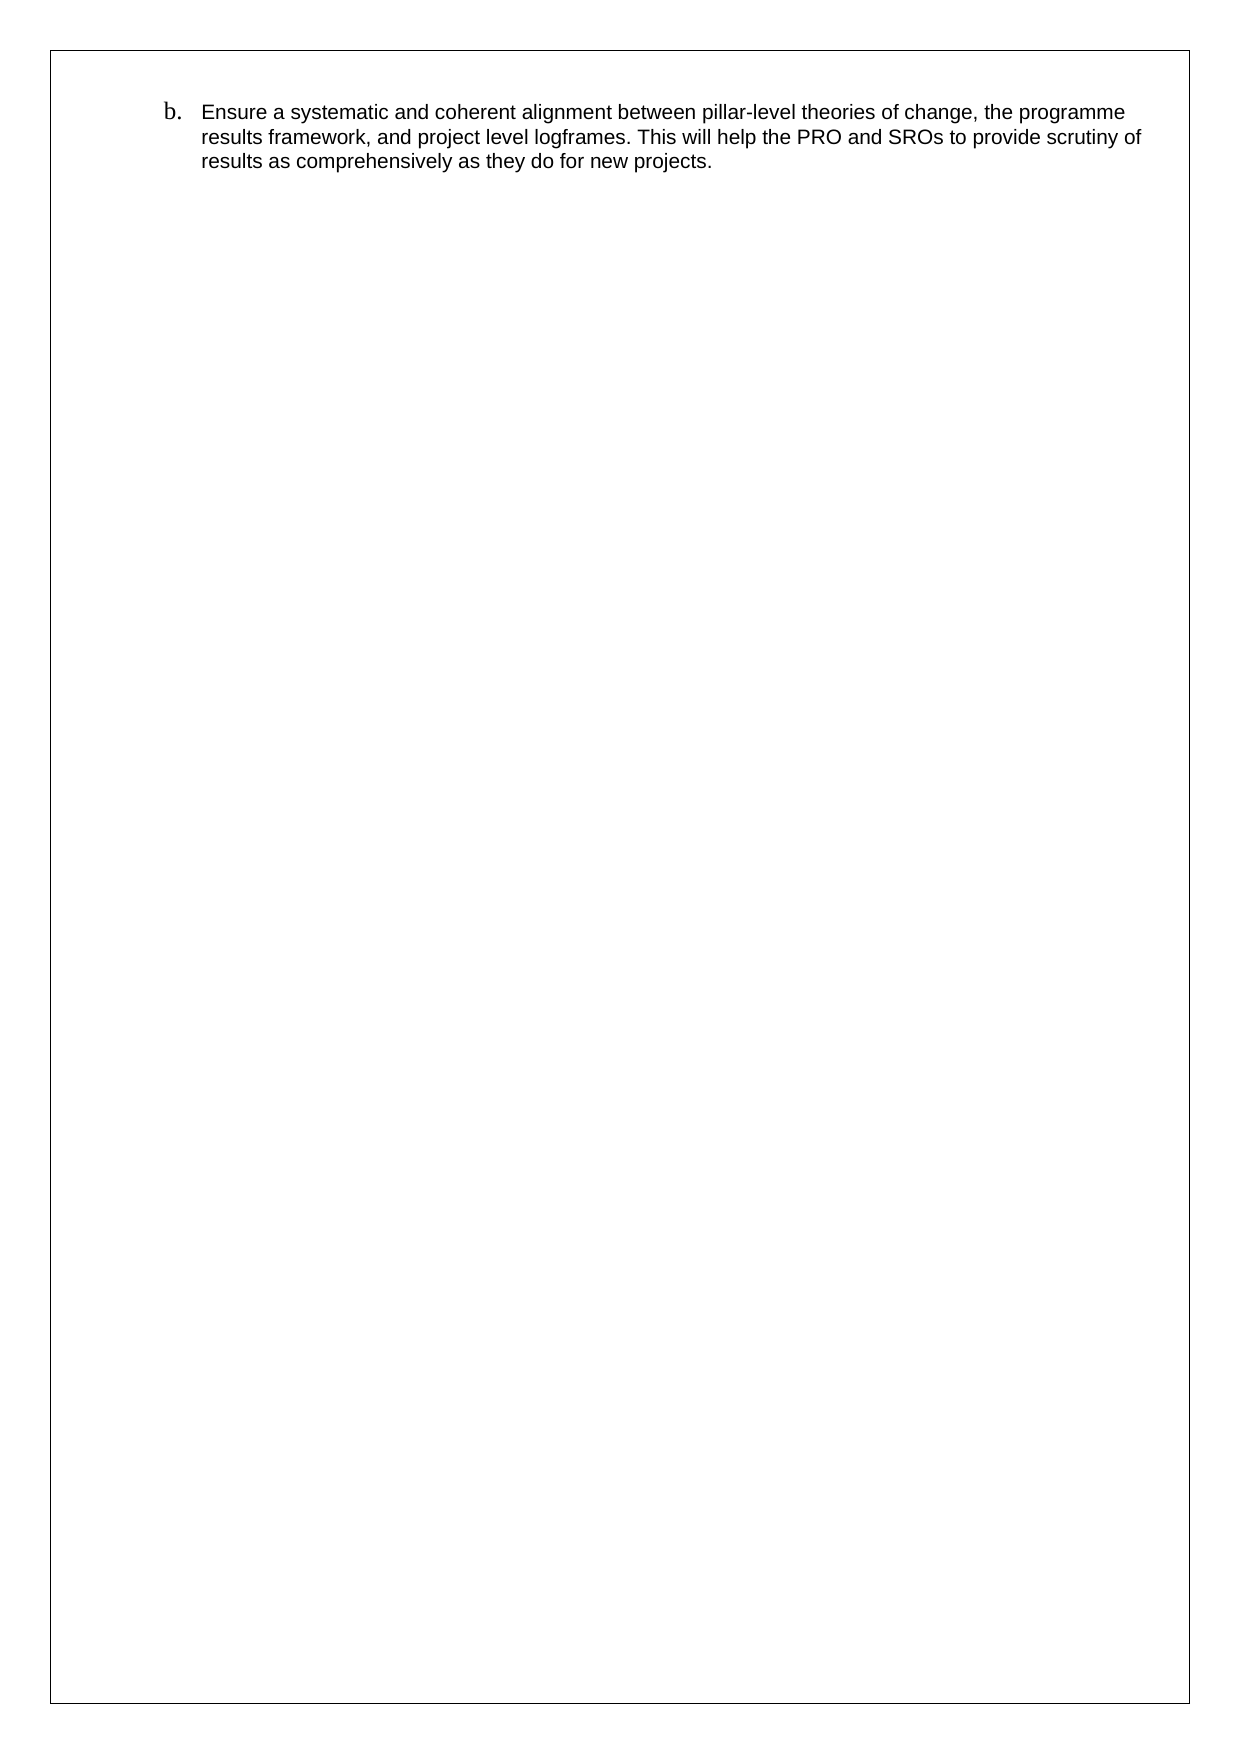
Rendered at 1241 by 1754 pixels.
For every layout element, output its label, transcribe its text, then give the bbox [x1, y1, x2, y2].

list Ensure a systematic and coherent alignment between pillar-level theories of change, the programme results framework, and project level logframes. This will help the PRO and SROs to provide scrutiny of results as comprehensively as they do for new projects. [164, 96, 1152, 173]
